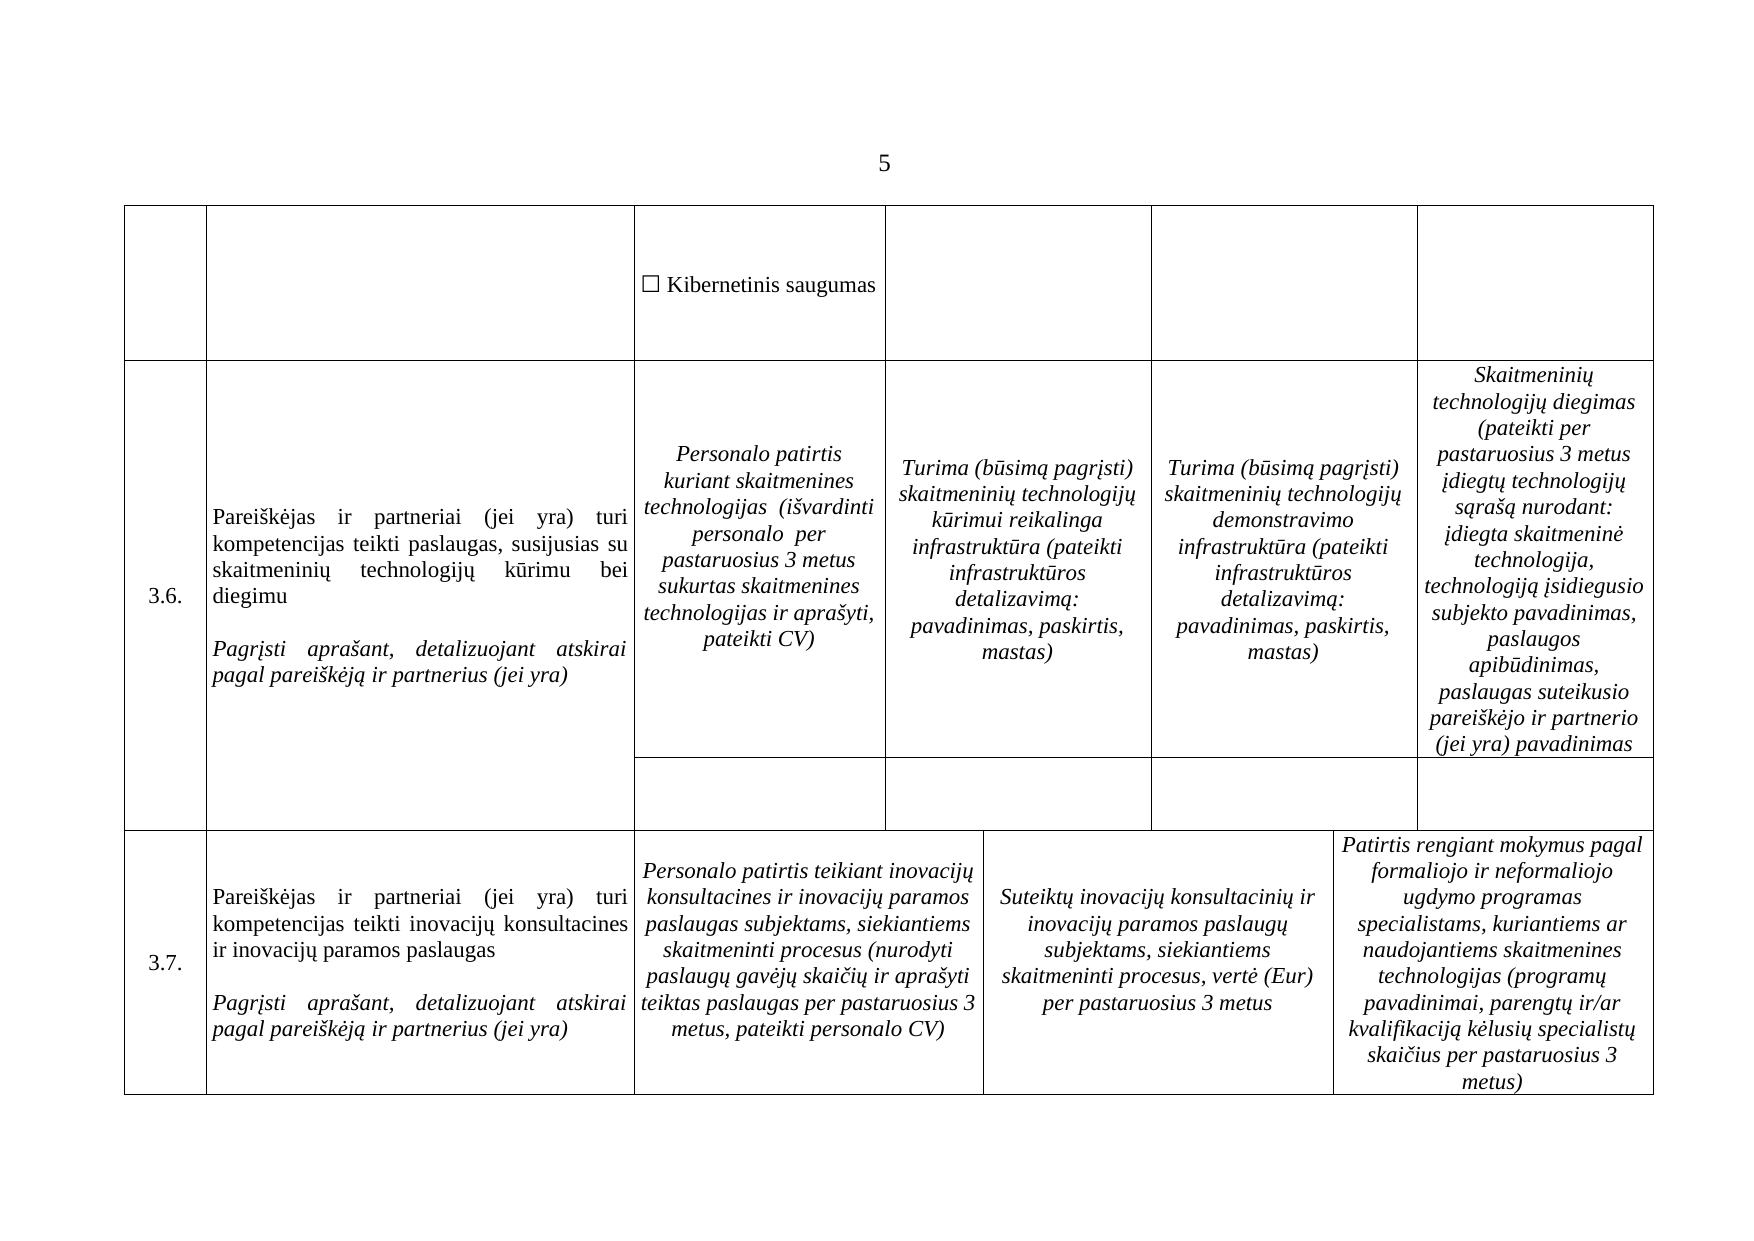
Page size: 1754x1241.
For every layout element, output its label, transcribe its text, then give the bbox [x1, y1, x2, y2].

table_cell [886, 758, 1151, 829]
table_cell Personalo patirtis teikiant inovacijų konsultacines ir inovacijų paramos paslaugas subjektams, siekiantiems skaitmeninti procesus (nurodyti paslaugų gavėjų skaičių ir aprašyti teiktas paslaugas per pastaruosius 3 metus, pateikti personalo CV) [635, 831, 983, 1094]
table_cell Pareiškėjas ir partneriai (jei yra) turi kompetencijas teikti inovacijų konsultacines ir inovacijų paramos paslaugas Pagrįsti aprašant, detalizuojant atskirai pagal pareiškėją ir partnerius (jei yra) [207, 831, 634, 1094]
table_cell Skaitmeninių technologijų diegimas (pateikti per pastaruosius 3 metus įdiegtų technologijų sąrašą nurodant: įdiegta skaitmeninė technologija, technologiją įsidiegusio subjekto pavadinimas, paslaugos apibūdinimas, paslaugas suteikusio pareiškėjo ir partnerio (jei yra) pavadinimas [1418, 361, 1653, 757]
table_cell Suteiktų inovacijų konsultacinių ir inovacijų paramos paslaugų subjektams, siekiantiems skaitmeninti procesus, vertė (Eur) per pastaruosius 3 metus [984, 831, 1333, 1094]
table_cell [1152, 206, 1417, 360]
table_cell [207, 206, 634, 360]
table_cell Patirtis rengiant mokymus pagal formaliojo ir neformaliojo ugdymo programas specialistams, kuriantiems ar naudojantiems skaitmenines technologijas (programų pavadinimai, parengtų ir/ar kvalifikaciją kėlusių specialistų skaičius per pastaruosius 3 metus) [1334, 831, 1653, 1094]
table_cell [886, 206, 1151, 360]
table_cell ☐ Kibernetinis saugumas [635, 206, 885, 360]
table_cell [125, 206, 206, 360]
table_cell Turima (būsimą pagrįsti) skaitmeninių technologijų kūrimui reikalinga infrastruktūra (pateikti infrastruktūros detalizavimą: pavadinimas, paskirtis, mastas) [886, 361, 1151, 757]
table_cell Turima (būsimą pagrįsti) skaitmeninių technologijų demonstravimo infrastruktūra (pateikti infrastruktūros detalizavimą: pavadinimas, paskirtis, mastas) [1152, 361, 1417, 757]
table_cell 3.6. [125, 361, 206, 829]
table_cell Pareiškėjas ir partneriai (jei yra) turi kompetencijas teikti paslaugas, susijusias su skaitmeninių technologijų kūrimu bei diegimu Pagrįsti aprašant, detalizuojant atskirai pagal pareiškėją ir partnerius (jei yra) [207, 361, 634, 829]
table_cell [1418, 758, 1653, 829]
table_cell [1418, 206, 1653, 360]
table_cell 3.7. [125, 831, 206, 1094]
table_cell [635, 758, 885, 829]
table_cell Personalo patirtis kuriant skaitmenines technologijas (išvardinti personalo per pastaruosius 3 metus sukurtas skaitmenines technologijas ir aprašyti, pateikti CV) [635, 361, 885, 757]
table_cell [1152, 758, 1417, 829]
